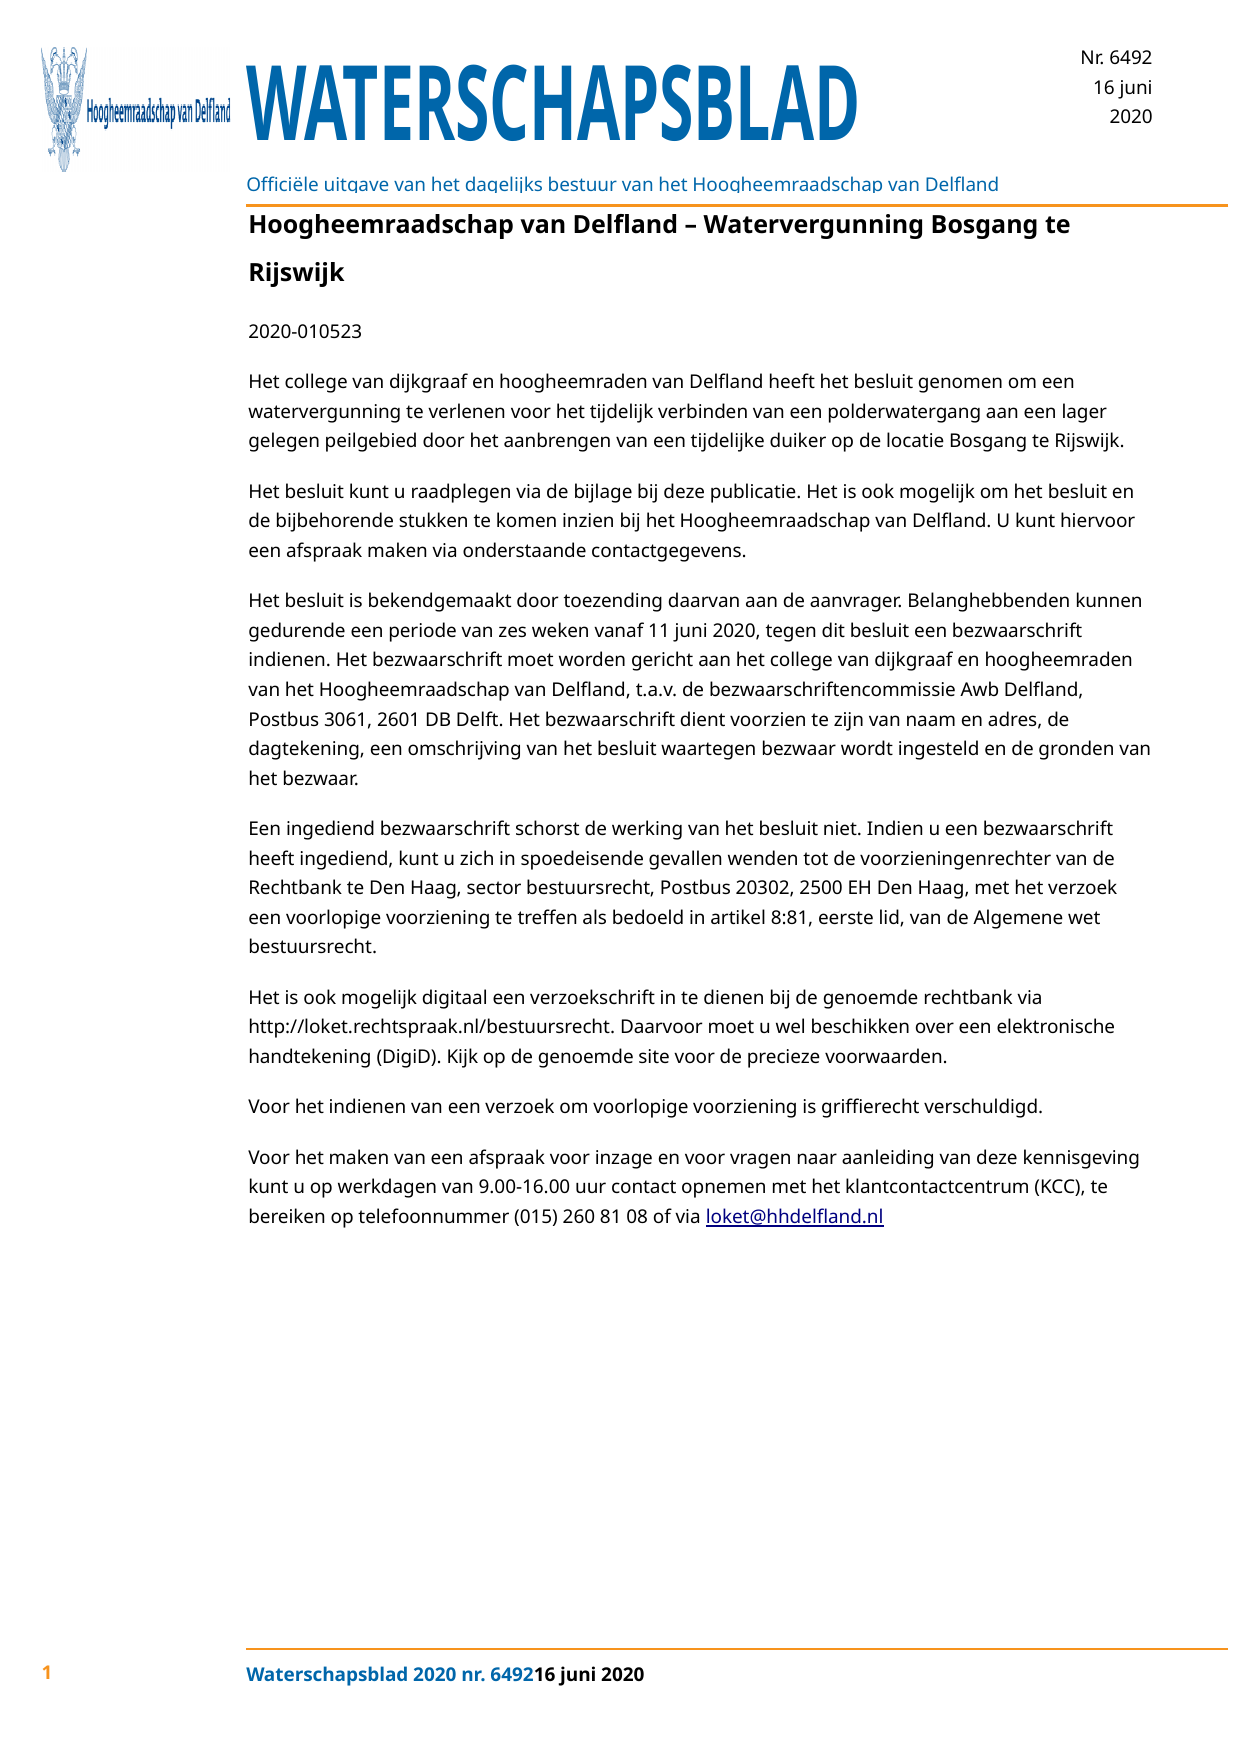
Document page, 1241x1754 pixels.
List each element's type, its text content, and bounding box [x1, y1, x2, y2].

text 2020-010523 [248, 318, 1152, 344]
text Voor het indienen van een verzoek om voorlopige voorziening is griffierecht verschuldigd. [248, 1094, 1152, 1119]
text Hoogheemraadschap van Delfland – Watervergunning Bosgang te Rijswijk [248, 207, 1152, 288]
text Een ingediend bezwaarschrift schorst de werking van het besluit niet. Indien u een bezwaarschrift heeft ingediend, kunt u zich in spoedeisende gevallen wenden tot de voorzieningenrechter van de Rechtbank te Den Haag, sector bestuursrecht, Postbus 20302, 2500 EH Den Haag, met het verzoek een voorlopige voorziening te treffen als bedoeld in artikel 8:81, eerste lid, van de Algemene wet bestuursrecht. [248, 815, 1152, 959]
text Het is ook mogelijk digitaal een verzoekschrift in te dienen bij de genoemde rechtbank via http://loket.rechtspraak.nl/bestuursrecht. Daarvoor moet u wel beschikken over een elektronische handtekening (DigiD). Kijk op de genoemde site voor de precieze voorwaarden. [248, 984, 1152, 1069]
text Het besluit kunt u raadplegen via de bijlage bij deze publicatie. Het is ook mogelijk om het besluit en de bijbehorende stukken te komen inzien bij het Hoogheemraadschap van Delfland. U kunt hiervoor een afspraak maken via onderstaande contactgegevens. [248, 478, 1152, 563]
text Voor het maken van een afspraak voor inzage en voor vragen naar aanleiding van deze kennisgeving kunt u op werkdagen van 9.00-16.00 uur contact opnemen met het klantcontactcentrum (KCC), te bereiken op telefoonnummer (015) 260 81 08 of via loket@hhdelfland.nl [248, 1144, 1152, 1229]
picture [41, 47, 231, 172]
text Het besluit is bekendgemaakt door toezending daarvan aan de aanvrager. Belanghebbenden kunnen gedurende een periode van zes weken vanaf 11 juni 2020, tegen dit besluit een bezwaarschrift indienen. Het bezwaarschrift moet worden gericht aan het college van dijkgraaf en hoogheemraden van het Hoogheemraadschap van Delfland, t.a.v. de bezwaarschriftencommissie Awb Delfland, Postbus 3061, 2601 DB Delft. Het bezwaarschrift dient voorzien te zijn van naam en adres, de dagtekening, een omschrijving van het besluit waartegen bezwaar wordt ingesteld en de gronden van het bezwaar. [248, 587, 1152, 791]
text Het college van dijkgraaf en hoogheemraden van Delfland heeft het besluit genomen om een watervergunning te verlenen voor het tijdelijk verbinden van een polderwatergang aan een lager gelegen peilgebied door het aanbrengen van een tijdelijke duiker op de locatie Bosgang te Rijswijk. [248, 368, 1152, 453]
